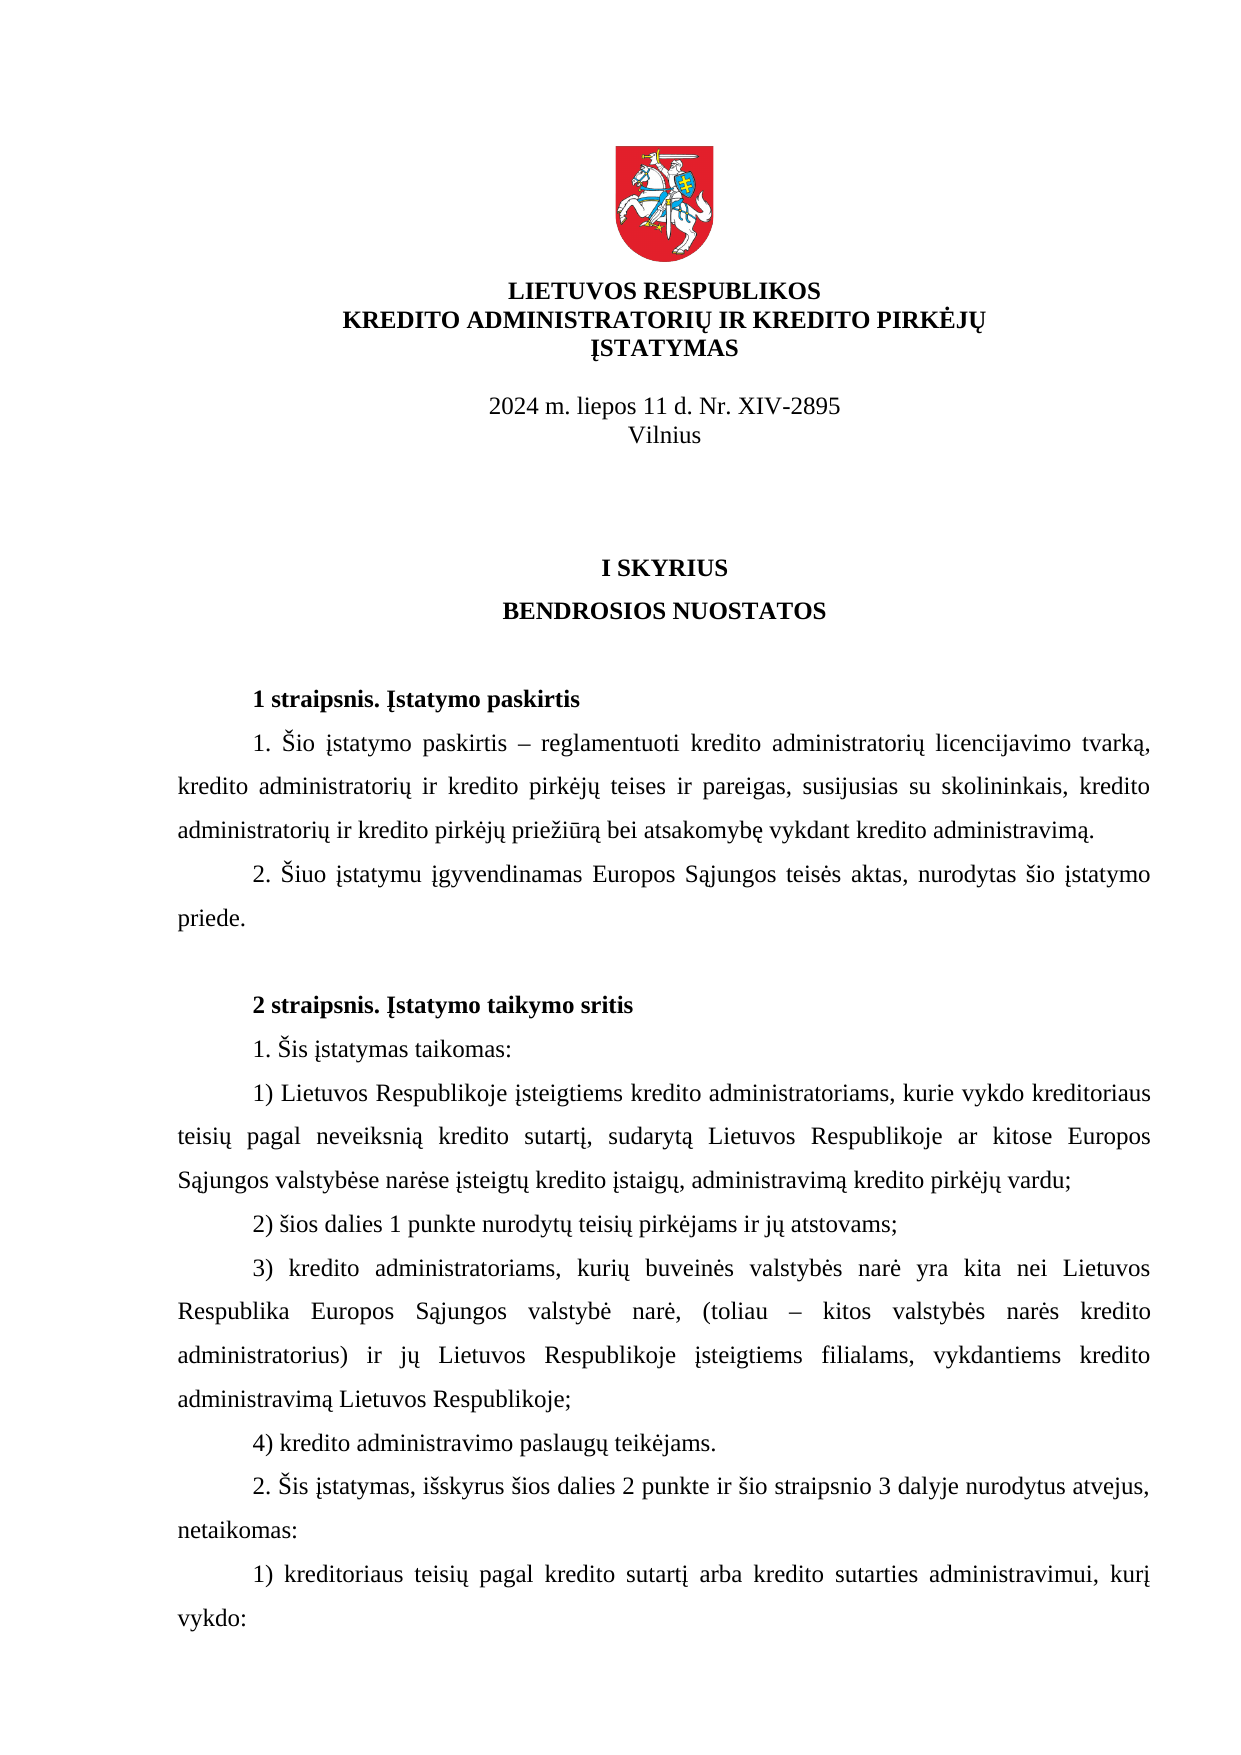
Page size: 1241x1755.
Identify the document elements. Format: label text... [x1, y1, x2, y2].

text 1) kreditoriaus teisių pagal kredito sutartį arba kredito sutarties administravimui, kurį vykdo: [177, 1544, 1152, 1631]
text 2) šios dalies 1 punkte nurodytų teisių pirkėjams ir jų atstovams; [177, 1194, 1152, 1238]
text Vilnius [177, 420, 1152, 448]
text 1. Šio įstatymo paskirtis – reglamentuoti kredito administratorių licencijavimo tvarką, kredito administratorių ir kredito pirkėjų teises ir pareigas, susijusias su skolininkais, kredito administratorių ir kredito pirkėjų priežiūrą bei atsakomybę vykdant kredito administravimą. [177, 713, 1152, 844]
text 1 straipsnis. Įstatymo paskirtis [177, 669, 1152, 713]
text 4) kredito administravimo paslaugų teikėjams. [177, 1413, 1152, 1456]
text LIETUVOS RESPUBLIKOS [177, 276, 1152, 305]
text 3) kredito administratoriams, kurių buveinės valstybės narė yra kita nei Lietuvos Respublika Europos Sąjungos valstybė narė, (toliau – kitos valstybės narės kredito administratorius) ir jų Lietuvos Respublikoje įsteigtiems filialams, vykdantiems kredito administravimą Lietuvos Respublikoje; [177, 1238, 1152, 1413]
text 2. Šis įstatymas, išskyrus šios dalies 2 punkte ir šio straipsnio 3 dalyje nurodytus atvejus, netaikomas: [177, 1456, 1152, 1544]
text 1) Lietuvos Respublikoje įsteigtiems kredito administratoriams, kurie vykdo kreditoriaus teisių pagal neveiksnią kredito sutartį, sudarytą Lietuvos Respublikoje ar kitose Europos Sąjungos valstybėse narėse įsteigtų kredito įstaigų, administravimą kredito pirkėjų vardu; [177, 1063, 1152, 1194]
text ĮSTATYMAS [177, 333, 1152, 362]
text 2. Šiuo įstatymu įgyvendinamas Europos Sąjungos teisės aktas, nurodytas šio įstatymo priede. [177, 844, 1152, 931]
text I SKYRIUS [177, 538, 1152, 581]
text 2 straipsnis. Įstatymo taikymo sritis [177, 975, 1152, 1019]
text BENDROSIOS NUOSTATOS [177, 581, 1152, 625]
text 1. Šis įstatymas taikomas: [177, 1019, 1152, 1063]
text 2024 m. liepos 11 d. Nr. XIV-2895 [177, 391, 1152, 420]
text KREDITO ADMINISTRATORIŲ IR KREDITO PIRKĖJŲ [177, 305, 1152, 333]
